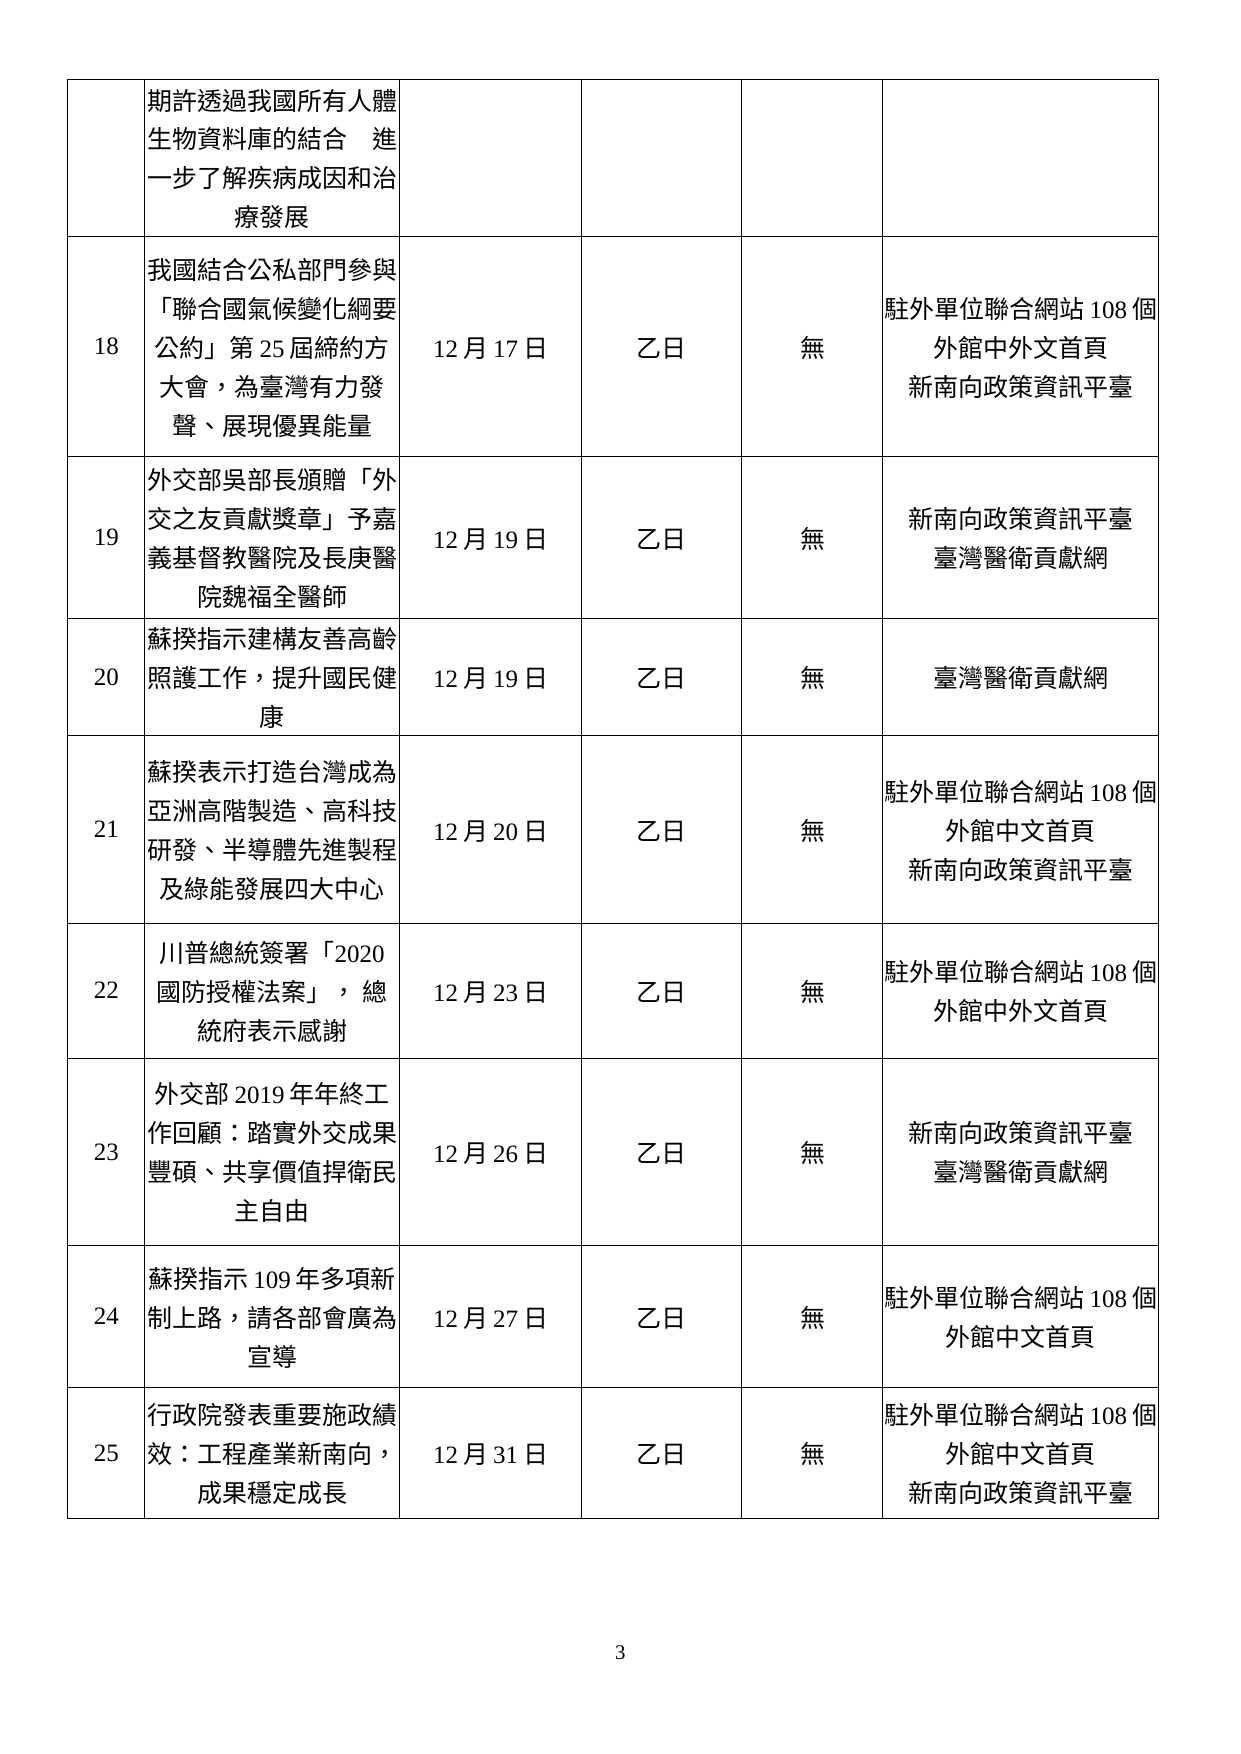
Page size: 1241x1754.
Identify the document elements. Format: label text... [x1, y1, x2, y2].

table_cell 駐外單位聯合網站108個外館中外文首頁 [883, 924, 1158, 1057]
table_cell [68, 80, 144, 236]
table_cell 無 [742, 237, 882, 456]
table_cell [883, 80, 1158, 236]
table_cell 乙日 [582, 924, 741, 1057]
table_cell 臺灣醫衛貢獻網 [883, 619, 1158, 735]
table_cell 12月20日 [400, 736, 581, 922]
table_cell 12月17日 [400, 237, 581, 456]
table_cell 外交部吳部長頒贈「外交之友貢獻獎章」予嘉義基督教醫院及長庚醫院魏福全醫師 [145, 457, 399, 617]
table_cell 無 [742, 924, 882, 1057]
table_cell 乙日 [582, 237, 741, 456]
table_cell 12月31日 [400, 1388, 581, 1518]
table_cell 22 [68, 924, 144, 1057]
table_cell 川普總統簽署「2020國防授權法案」， 總統府表示感謝 [145, 924, 399, 1057]
table_cell 新南向政策資訊平臺 臺灣醫衛貢獻網 [883, 457, 1158, 617]
table_cell 無 [742, 457, 882, 617]
table_cell 無 [742, 619, 882, 735]
table_cell 24 [68, 1246, 144, 1387]
table_cell 19 [68, 457, 144, 617]
table_cell 蘇揆指示109年多項新制上路，請各部會廣為宣導 [145, 1246, 399, 1387]
table_cell 行政院發表重要施政績效：工程產業新南向， 成果穩定成長 [145, 1388, 399, 1518]
table_cell 12月27日 [400, 1246, 581, 1387]
table_cell 期許透過我國所有人體生物資料庫的結合 進一步了解疾病成因和治療發展 [145, 80, 399, 236]
table_cell 外交部2019年年終工作回顧：踏實外交成果豐碩、共享價值捍衛民主自由 [145, 1059, 399, 1244]
table_cell 駐外單位聯合網站108個外館中文首頁 新南向政策資訊平臺 [883, 1388, 1158, 1518]
table_cell 駐外單位聯合網站108個外館中文首頁 [883, 1246, 1158, 1387]
table_cell 23 [68, 1059, 144, 1244]
table_cell [400, 80, 581, 236]
table_cell 乙日 [582, 1388, 741, 1518]
table_cell [742, 80, 882, 236]
table_cell 無 [742, 1388, 882, 1518]
table_cell 蘇揆表示打造台灣成為亞洲高階製造、高科技研發、半導體先進製程及綠能發展四大中心 [145, 736, 399, 922]
table_cell 乙日 [582, 1059, 741, 1244]
table_cell 無 [742, 1246, 882, 1387]
table_cell 駐外單位聯合網站108個外館中外文首頁 新南向政策資訊平臺 [883, 237, 1158, 456]
table_cell 乙日 [582, 1246, 741, 1387]
table_cell 12月19日 [400, 619, 581, 735]
table_cell 12月26日 [400, 1059, 581, 1244]
table_cell 乙日 [582, 736, 741, 922]
table_cell 21 [68, 736, 144, 922]
table_cell 我國結合公私部門參與「聯合國氣候變化綱要公約」第25屆締約方大會，為臺灣有力發聲、展現優異能量 [145, 237, 399, 456]
table_cell 乙日 [582, 619, 741, 735]
table_cell 新南向政策資訊平臺 臺灣醫衛貢獻網 [883, 1059, 1158, 1244]
table_cell 無 [742, 736, 882, 922]
table_cell 25 [68, 1388, 144, 1518]
table_cell 20 [68, 619, 144, 735]
table_cell 駐外單位聯合網站108個外館中文首頁 新南向政策資訊平臺 [883, 736, 1158, 922]
table_cell 無 [742, 1059, 882, 1244]
table_cell [582, 80, 741, 236]
table_cell 12月19日 [400, 457, 581, 617]
table_cell 蘇揆指示建構友善高齡照護工作，提升國民健康 [145, 619, 399, 735]
table_cell 12月23日 [400, 924, 581, 1057]
table_cell 18 [68, 237, 144, 456]
table_cell 乙日 [582, 457, 741, 617]
